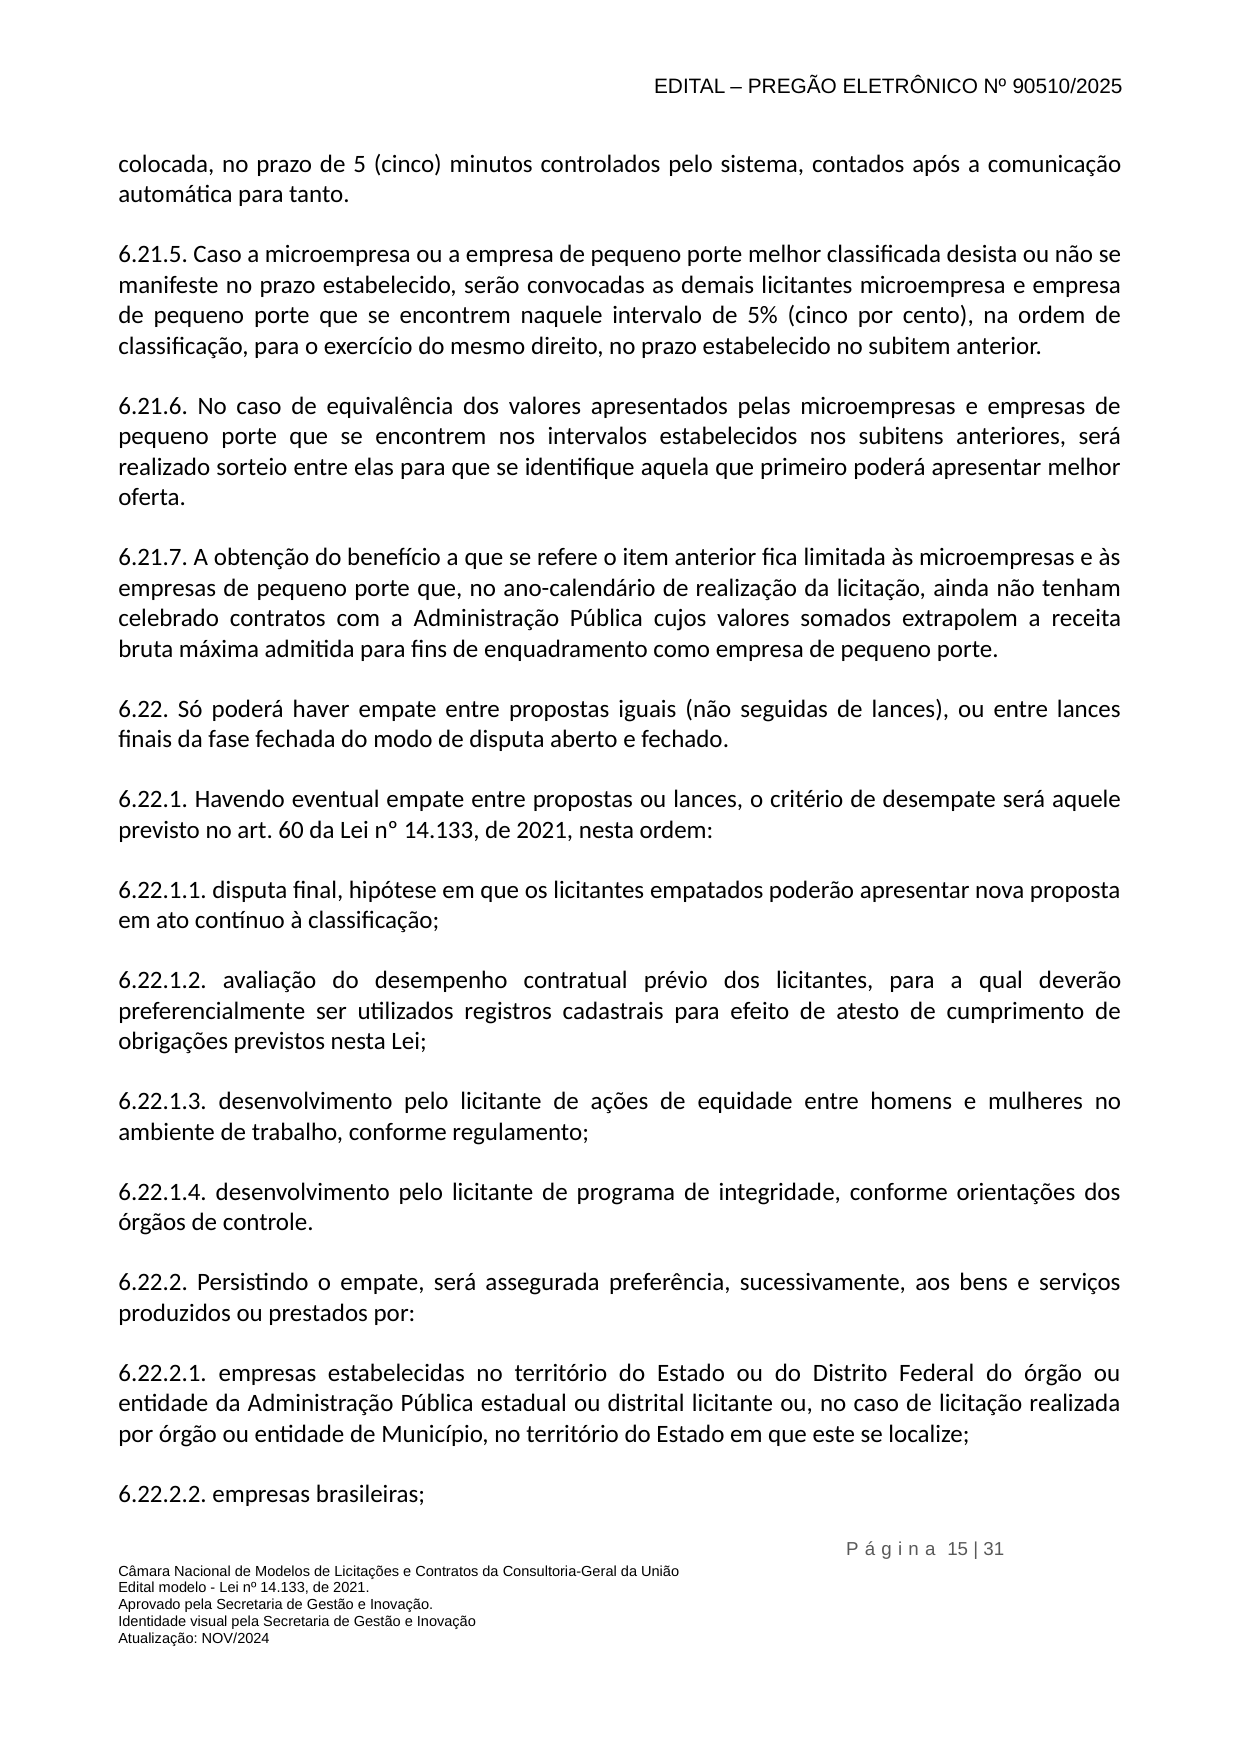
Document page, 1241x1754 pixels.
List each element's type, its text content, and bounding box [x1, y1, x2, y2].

text 6.22.1.2. avaliação do desempenho contratual prévio dos licitantes, para a qual deverão preferencialmente ser utilizados registros cadastrais para efeito de atesto de cumprimento de obrigações previstos nesta Lei; [118, 964, 1122, 1056]
text 6.22.2.2. empresas brasileiras; [118, 1478, 1122, 1509]
text 6.22. Só poderá haver empate entre propostas iguais (não seguidas de lances), ou entre lances finais da fase fechada do modo de disputa aberto e fechado. [118, 693, 1122, 754]
text colocada, no prazo de 5 (cinco) minutos controlados pelo sistema, contados após a comunicação automática para tanto. [118, 148, 1122, 209]
text 6.22.1.4. desenvolvimento pelo licitante de programa de integridade, conforme orientações dos órgãos de controle. [118, 1176, 1122, 1237]
text 6.22.1. Havendo eventual empate entre propostas ou lances, o critério de desempate será aquele previsto no art. 60 da Lei nº 14.133, de 2021, nesta ordem: [118, 783, 1122, 844]
text 6.21.5. Caso a microempresa ou a empresa de pequeno porte melhor classificada desista ou não se manifeste no prazo estabelecido, serão convocadas as demais licitantes microempresa e empresa de pequeno porte que se encontrem naquele intervalo de 5% (cinco por cento), na ordem de classificação, para o exercício do mesmo direito, no prazo estabelecido no subitem anterior. [118, 238, 1122, 360]
text 6.21.6. No caso de equivalência dos valores apresentados pelas microempresas e empresas de pequeno porte que se encontrem nos intervalos estabelecidos nos subitens anteriores, será realizado sorteio entre elas para que se identifique aquela que primeiro poderá apresentar melhor oferta. [118, 390, 1122, 512]
text 6.22.1.1. disputa final, hipótese em que os licitantes empatados poderão apresentar nova proposta em ato contínuo à classificação; [118, 874, 1122, 935]
text 6.22.2.1. empresas estabelecidas no território do Estado ou do Distrito Federal do órgão ou entidade da Administração Pública estadual ou distrital licitante ou, no caso de licitação realizada por órgão ou entidade de Município, no território do Estado em que este se localize; [118, 1357, 1122, 1449]
text 6.22.1.3. desenvolvimento pelo licitante de ações de equidade entre homens e mulheres no ambiente de trabalho, conforme regulamento; [118, 1086, 1122, 1147]
text 6.21.7. A obtenção do benefício a que se refere o item anterior fica limitada às microempresas e às empresas de pequeno porte que, no ano-calendário de realização da licitação, ainda não tenham celebrado contratos com a Administração Pública cujos valores somados extrapolem a receita bruta máxima admitida para fins de enquadramento como empresa de pequeno porte. [118, 541, 1122, 663]
text 6.22.2. Persistindo o empate, será assegurada preferência, sucessivamente, aos bens e serviços produzidos ou prestados por: [118, 1267, 1122, 1328]
